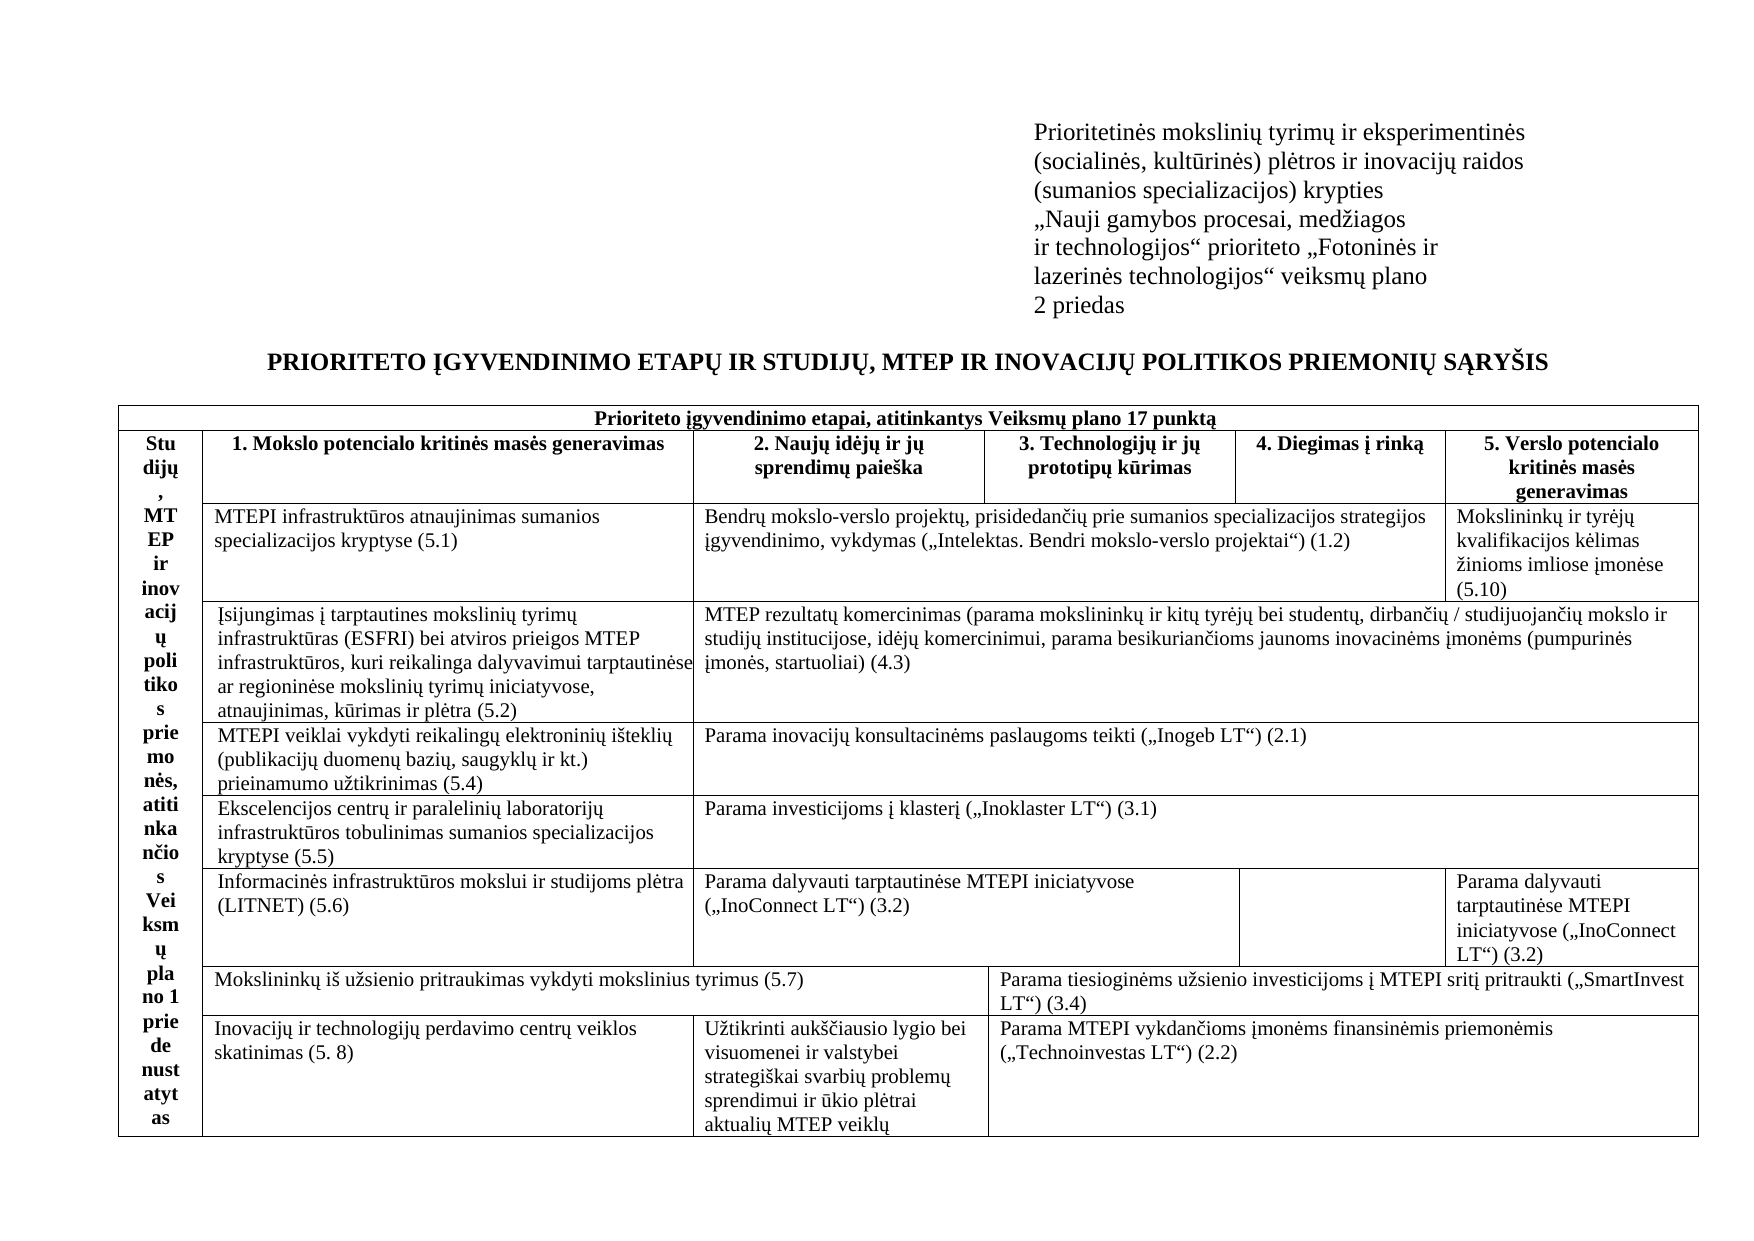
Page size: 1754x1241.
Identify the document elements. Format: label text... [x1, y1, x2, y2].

table_cell 5. Verslo potencialo kritinės masės generavimas [1446, 431, 1698, 503]
table_cell 2. Naujų idėjų ir jų sprendimų paieška [694, 431, 984, 503]
table_cell 4. Diegimas į rinką [1236, 431, 1445, 503]
table_cell Parama investicijoms į klasterį („Inoklaster LT“) (3.1) [694, 796, 1698, 868]
table_cell MTEP rezultatų komercinimas (parama mokslininkų ir kitų tyrėjų bei studentų, dirbančių / studijuojančių mokslo ir studijų institucijose, idėjų komercinimui, parama besikuriančioms jaunoms inovacinėms įmonėms (pumpurinės įmonės, startuoliai) (4.3) [694, 602, 1698, 722]
table_cell 3. Technologijų ir jų prototipų kūrimas [985, 431, 1235, 503]
table_cell Ekscelencijos centrų ir paralelinių laboratorijų infrastruktūros tobulinimas sumanios specializacijos kryptyse (5.5) [203, 796, 693, 868]
table_cell MTEPI infrastruktūros atnaujinimas sumanios specializacijos kryptyse (5.1) [203, 504, 693, 601]
text Prioritetinės mokslinių tyrimų ir eksperimentinės [1034, 117, 1698, 146]
table_cell Parama dalyvauti tarptautinėse MTEPI iniciatyvose („InoConnect LT“) (3.2) [1446, 869, 1698, 966]
text lazerinės technologijos“ veiksmų plano [1034, 261, 1698, 290]
table_cell Užtikrinti aukščiausio lygio bei visuomenei ir valstybei strategiškai svarbių problemų sprendimui ir ūkio plėtrai aktualių MTEP veiklų [694, 1016, 988, 1136]
table_cell Inovacijų ir technologijų perdavimo centrų veiklos skatinimas (5. 8) [203, 1016, 693, 1136]
table_cell [1240, 869, 1445, 966]
table_cell Bendrų mokslo-verslo projektų, prisidedančių prie sumanios specializacijos strategijos įgyvendinimo, vykdymas („Intelektas. Bendri mokslo-verslo projektai“) (1.2) [694, 504, 1445, 601]
table_cell Informacinės infrastruktūros mokslui ir studijoms plėtra (LITNET) (5.6) [203, 869, 693, 966]
table_cell Parama inovacijų konsultacinėms paslaugoms teikti („Inogeb LT“) (2.1) [694, 723, 1698, 795]
table_cell Studijų, MTEP ir inovacijų politikos priemonės, atitinkančios Veiksmų plano 1 priede nustatytas [119, 431, 202, 1136]
table_cell MTEPI veiklai vykdyti reikalingų elektroninių išteklių (publikacijų duomenų bazių, saugyklų ir kt.) prieinamumo užtikrinimas (5.4) [203, 723, 693, 795]
table_cell Mokslininkų iš užsienio pritraukimas vykdyti mokslinius tyrimus (5.7) [203, 967, 988, 1015]
table_cell Įsijungimas į tarptautines mokslinių tyrimų infrastruktūras (ESFRI) bei atviros prieigos MTEP infrastruktūros, kuri reikalinga dalyvavimui tarptautinėse ar regioninėse mokslinių tyrimų iniciatyvose, atnaujinimas, kūrimas ir plėtra (5.2) [203, 602, 693, 722]
table_header Prioriteto įgyvendinimo etapai, atitinkantys Veiksmų plano 17 punktą [119, 406, 1698, 430]
text (socialinės, kultūrinės) plėtros ir inovacijų raidos [1034, 146, 1698, 175]
text „Nauji gamybos procesai, medžiagos [1034, 204, 1698, 232]
table_cell 1. Mokslo potencialo kritinės masės generavimas [203, 431, 693, 503]
text PRIORITETO ĮGYVENDINIMO ETAPŲ IR STUDIJŲ, MTEP IR INOVACIJŲ POLITIKOS PRIEMONIŲ SĄRYŠIS [118, 347, 1698, 376]
text 2 priedas [1034, 290, 1698, 319]
table_cell Parama MTEPI vykdančioms įmonėms finansinėmis priemonėmis („Technoinvestas LT“) (2.2) [989, 1016, 1698, 1136]
table_cell Parama tiesioginėms užsienio investicijoms į MTEPI sritį pritraukti („SmartInvest LT“) (3.4) [989, 967, 1698, 1015]
text (sumanios specializacijos) krypties [1034, 175, 1698, 204]
table_cell Mokslininkų ir tyrėjų kvalifikacijos kėlimas žinioms imliose įmonėse (5.10) [1446, 504, 1698, 601]
text ir technologijos“ prioriteto „Fotoninės ir [1034, 232, 1698, 261]
table_cell Parama dalyvauti tarptautinėse MTEPI iniciatyvose („InoConnect LT“) (3.2) [694, 869, 1239, 966]
